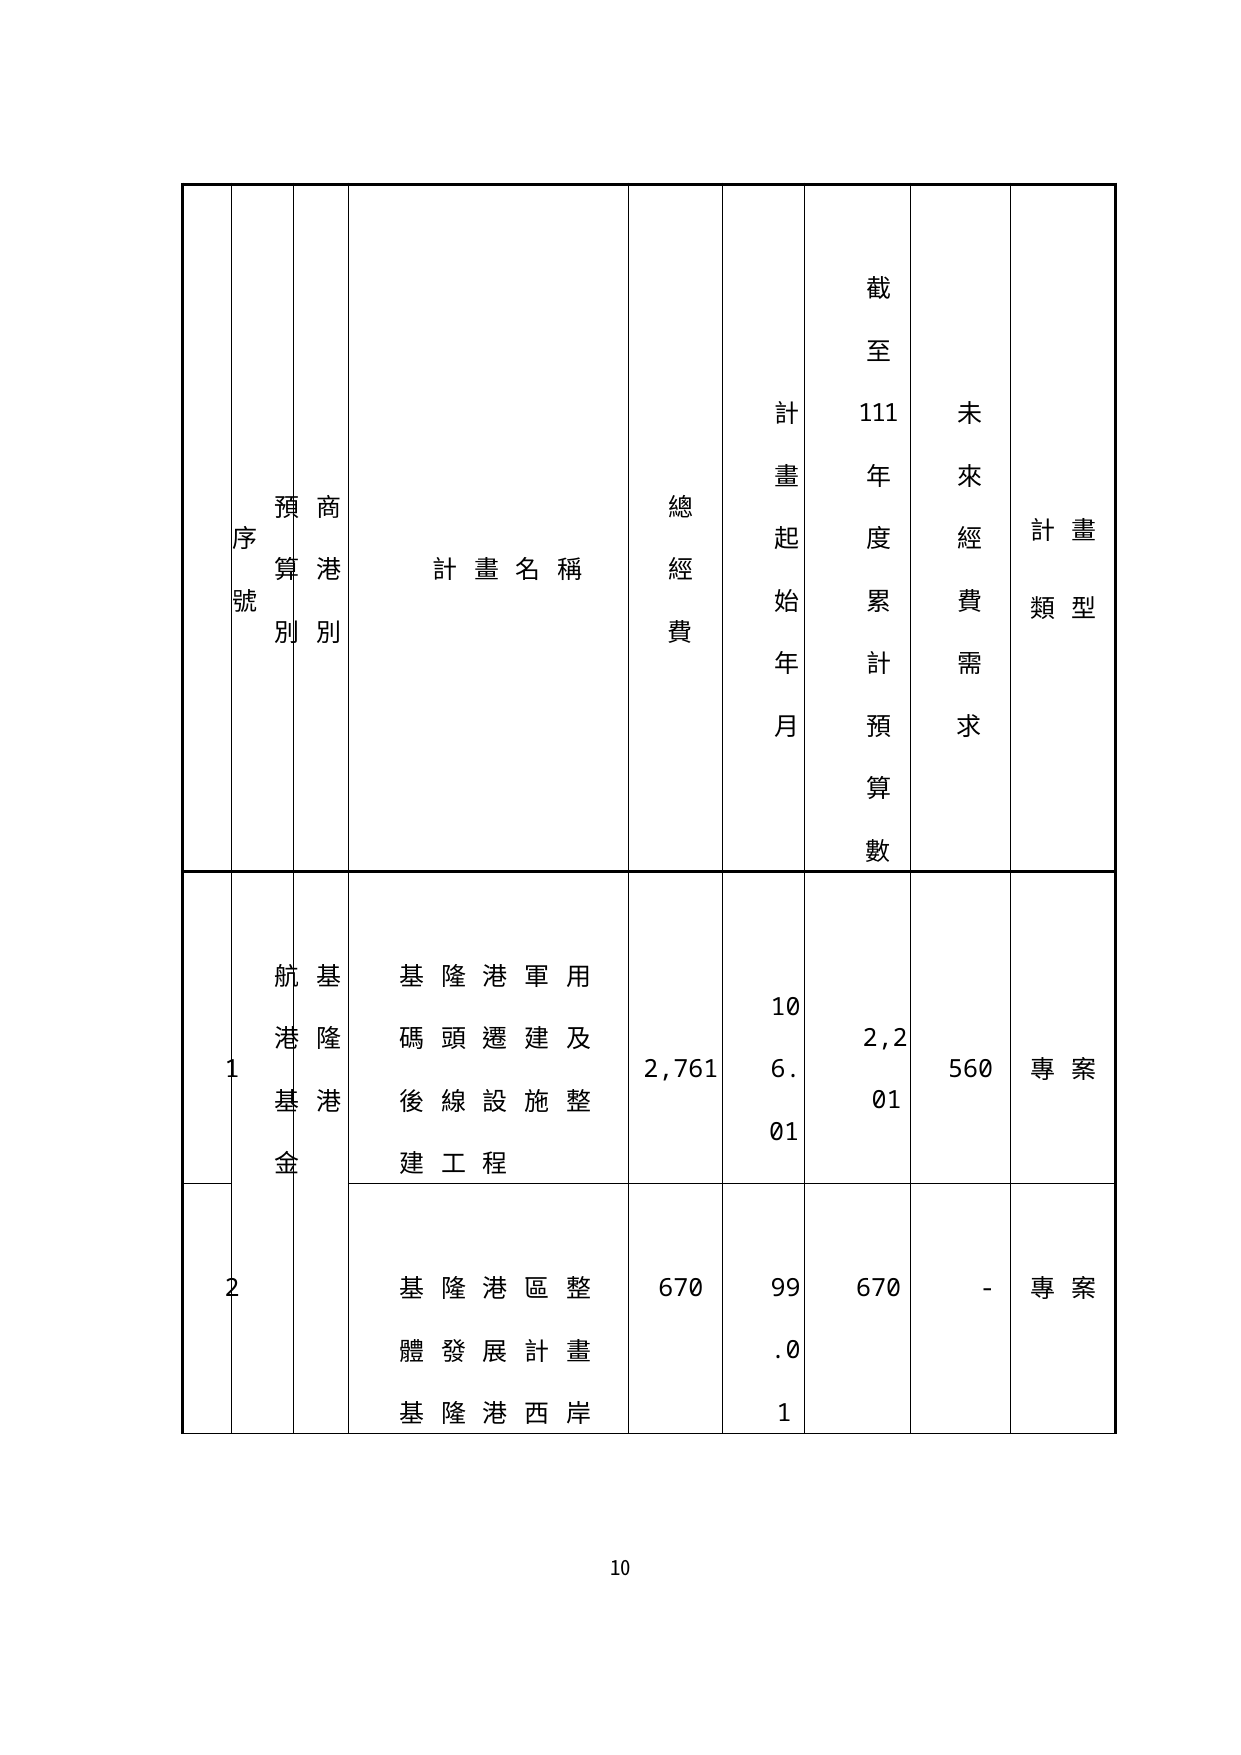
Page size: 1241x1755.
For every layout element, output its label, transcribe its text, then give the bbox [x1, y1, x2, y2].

table_cell 2,761 [629, 873, 722, 1183]
table_cell 2,201 [805, 873, 910, 1183]
table_header 總經費 [629, 186, 722, 870]
table_cell 670 [805, 1184, 910, 1433]
table_cell 670 [629, 1184, 722, 1433]
table_header 截至111年度累計預算數 [805, 186, 910, 870]
table_cell 航港基金 [232, 873, 293, 1433]
table_cell 基隆港 [294, 873, 348, 1433]
table_header 序號 [184, 186, 231, 870]
table_cell 基隆港區整體發展計畫基隆港西岸 [349, 1184, 628, 1433]
table_cell 專案 [1011, 1184, 1114, 1433]
table_cell 560 [911, 873, 1010, 1183]
table_header 未來經費需求 [911, 186, 1010, 870]
table_cell 99.01 [723, 1184, 804, 1433]
table_cell 106.01 [723, 873, 804, 1183]
table_header 計畫 類型 [1011, 186, 1114, 870]
table_cell 專案 [1011, 873, 1114, 1183]
table_header 預算別 [232, 186, 293, 870]
table_header 計畫名稱 [349, 186, 628, 870]
table_cell 2 [184, 1184, 231, 1433]
table_header 商港別 [294, 186, 348, 870]
table_cell 1 [184, 873, 231, 1183]
table_header 計畫起始年月 [723, 186, 804, 870]
table_cell - [911, 1184, 1010, 1433]
table_cell 基隆港軍用碼頭遷建及後線設施整建工程 [349, 873, 628, 1183]
